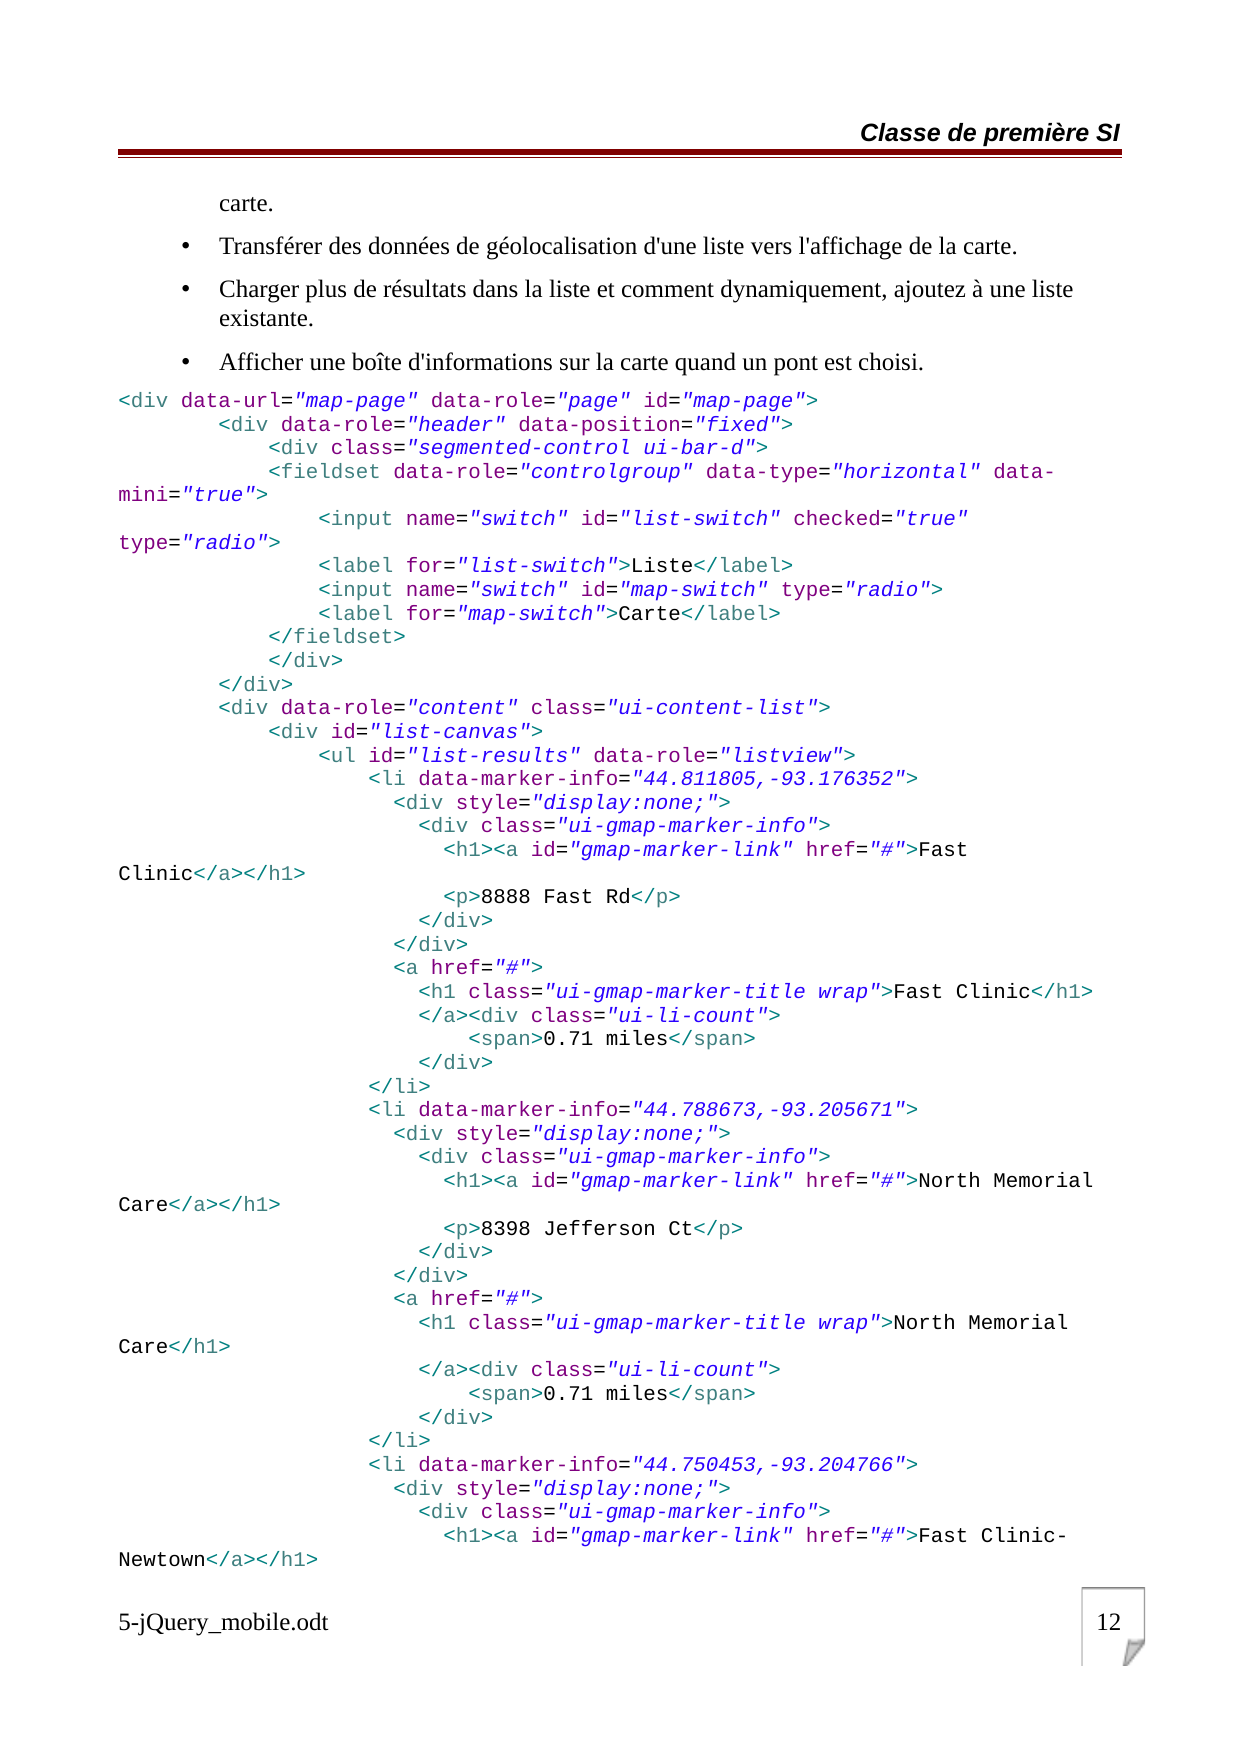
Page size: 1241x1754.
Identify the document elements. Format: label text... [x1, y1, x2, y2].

text </fieldset> [118, 626, 1122, 650]
text <div style="display:none;"> [118, 1478, 1122, 1501]
text <div class="ui-gmap-marker-info"> [118, 1501, 1122, 1525]
text <h1 class="ui-gmap-marker-title wrap">Fast Clinic</h1> [118, 981, 1122, 1005]
text </li> [118, 1430, 1122, 1454]
text <li data-marker-info="44.750453,-93.204766"> [118, 1454, 1122, 1478]
text <label for="list-switch">Liste</label> [118, 555, 1122, 579]
text </div> [118, 1052, 1122, 1076]
text <ul id="list-results" data-role="listview"> [118, 744, 1122, 768]
text <fieldset data-role="controlgroup" data-type="horizontal" data-mini="true"> [118, 461, 1122, 508]
text </div> [118, 1407, 1122, 1430]
text <div data-url="map-page" data-role="page" id="map-page"> [118, 390, 1122, 413]
text <h1><a id="gmap-marker-link" href="#">North Memorial Care</a></h1> [118, 1170, 1122, 1217]
text </div> [118, 1265, 1122, 1288]
text <a href="#"> [118, 957, 1122, 981]
text </a><div class="ui-li-count"> [118, 1005, 1122, 1028]
text <input name="switch" id="map-switch" type="radio"> [118, 579, 1122, 603]
text <li data-marker-info="44.811805,-93.176352"> [118, 768, 1122, 792]
text <li data-marker-info="44.788673,-93.205671"> [118, 1099, 1122, 1123]
text <h1><a id="gmap-marker-link" href="#">Fast Clinic-Newtown</a></h1> [118, 1525, 1122, 1572]
text </div> [118, 650, 1122, 674]
text <div data-role="content" class="ui-content-list"> [118, 697, 1122, 721]
text <span>0.71 miles</span> [118, 1383, 1122, 1407]
list Transférer des données de géolocalisation d'une liste vers l'affichage de la carte. [181, 231, 1122, 260]
text <div id="list-canvas"> [118, 721, 1122, 744]
text </div> [118, 1241, 1122, 1265]
text <h1 class="ui-gmap-marker-title wrap">North Memorial Care</h1> [118, 1312, 1122, 1359]
text <div class="ui-gmap-marker-info"> [118, 816, 1122, 839]
text </div> [118, 934, 1122, 957]
text <div data-role="header" data-position="fixed"> [118, 413, 1122, 437]
text <h1><a id="gmap-marker-link" href="#">Fast Clinic</a></h1> [118, 839, 1122, 886]
text <div class="ui-gmap-marker-info"> [118, 1147, 1122, 1170]
text <div class="segmented-control ui-bar-d"> [118, 437, 1122, 461]
text <label for="map-switch">Carte</label> [118, 603, 1122, 626]
text <a href="#"> [118, 1288, 1122, 1312]
list carte. [181, 188, 1122, 217]
text </div> [118, 674, 1122, 697]
text <input name="switch" id="list-switch" checked="true" type="radio"> [118, 508, 1122, 555]
text </a><div class="ui-li-count"> [118, 1359, 1122, 1383]
text </div> [118, 910, 1122, 934]
text <div style="display:none;"> [118, 792, 1122, 816]
list Charger plus de résultats dans la liste et comment dynamiquement, ajoutez à une liste existante. [181, 274, 1122, 332]
text </li> [118, 1076, 1122, 1099]
text <div style="display:none;"> [118, 1123, 1122, 1147]
list Afficher une boîte d'informations sur la carte quand un pont est choisi. [181, 347, 1122, 375]
text <p>8398 Jefferson Ct</p> [118, 1217, 1122, 1241]
text <p>8888 Fast Rd</p> [118, 886, 1122, 910]
text <span>0.71 miles</span> [118, 1028, 1122, 1052]
